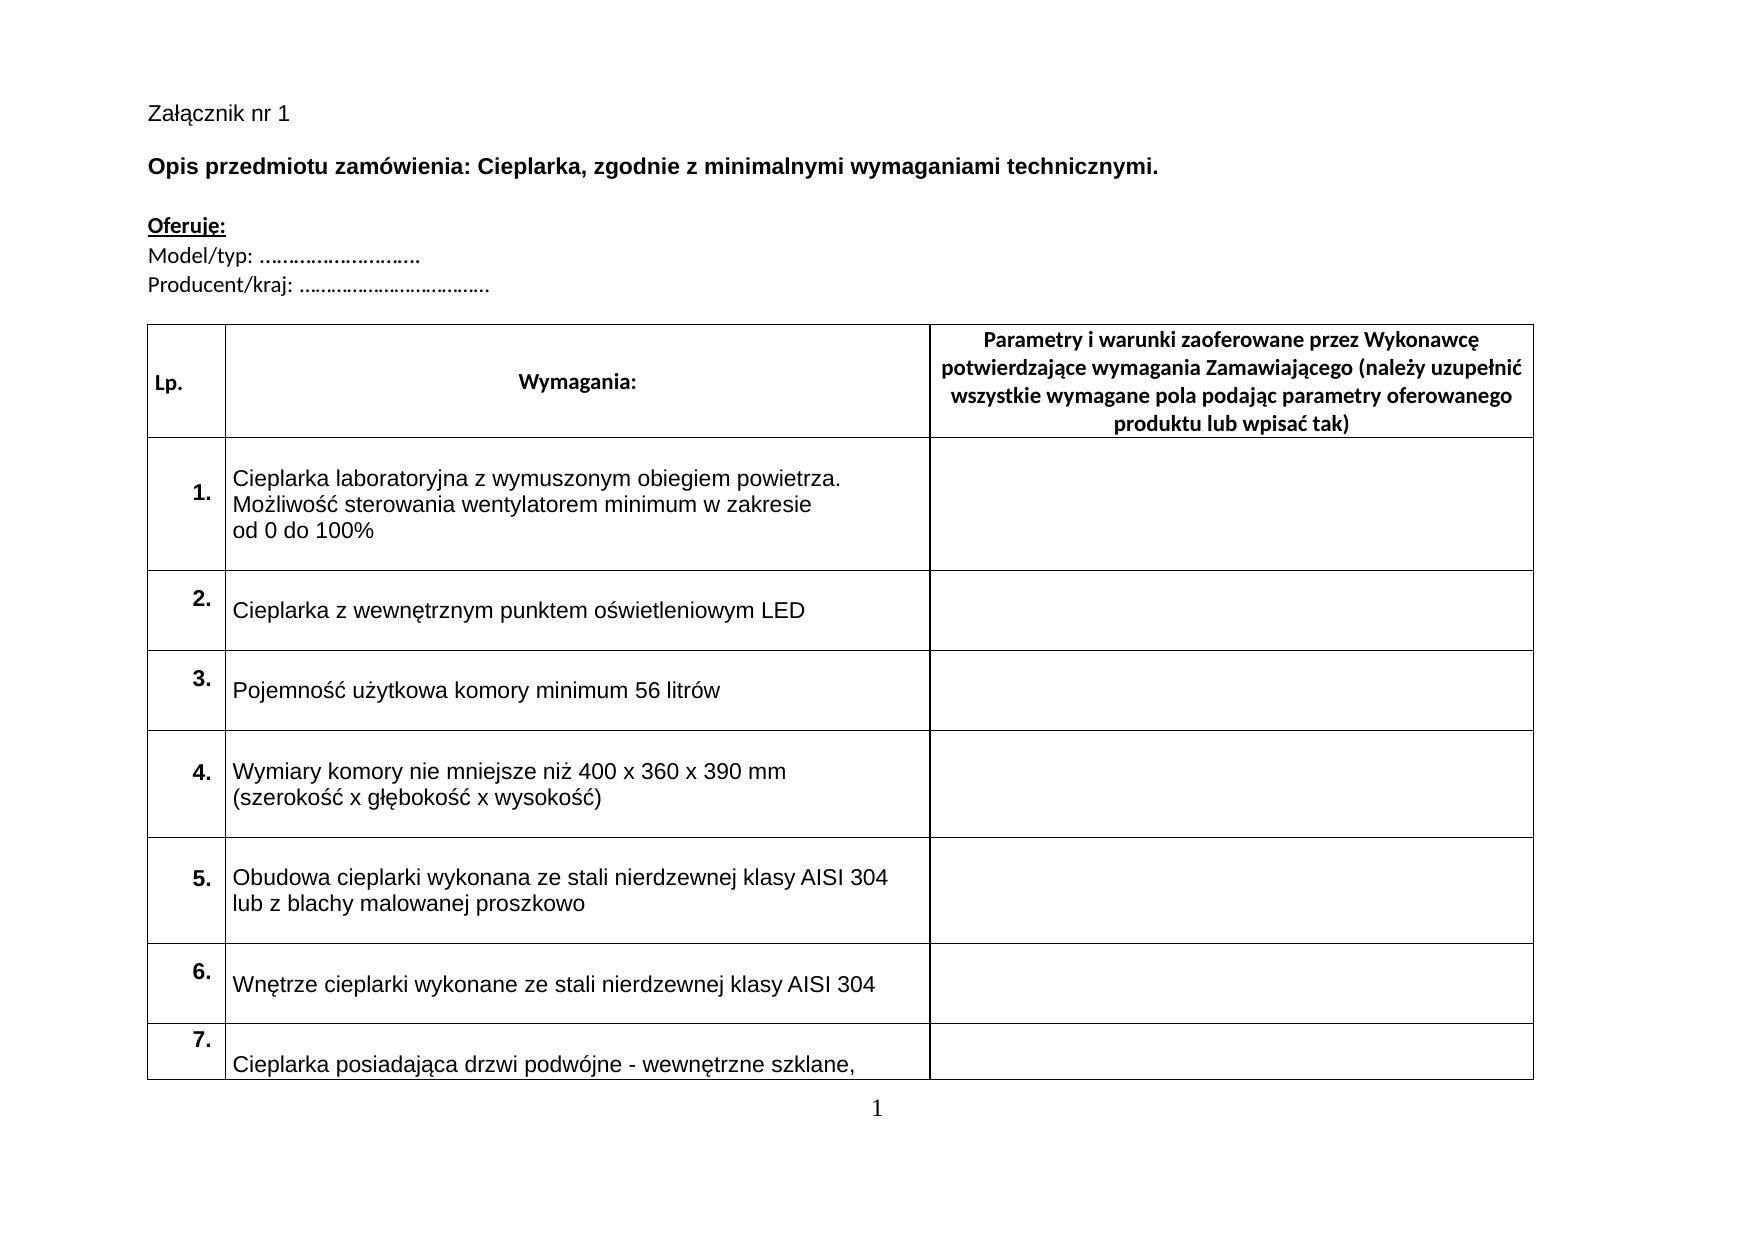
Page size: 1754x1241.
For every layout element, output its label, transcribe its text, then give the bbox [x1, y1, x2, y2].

table_cell [931, 438, 1533, 570]
table_cell [931, 571, 1533, 650]
text Producent/kraj: ……………………………… [148, 269, 1606, 299]
table_header Parametry i warunki zaoferowane przez Wykonawcę potwierdzające wymagania Zamawiającego (należy uzupełnić wszystkie wymagane pola podając parametry oferowanego produktu lub wpisać tak) [931, 325, 1533, 437]
table_cell Pojemność użytkowa komory minimum 56 litrów [226, 651, 929, 730]
table_cell [931, 731, 1533, 837]
text Oferuję: [148, 211, 1606, 239]
table_cell [148, 651, 225, 730]
text Załącznik nr 1 [148, 100, 1606, 126]
table_cell [931, 838, 1533, 943]
table_cell Wymiary komory nie mniejsze niż 400 x 360 x 390 mm (szerokość x głębokość x wysokość) [226, 731, 929, 837]
table_cell [931, 1024, 1533, 1079]
table_cell [148, 571, 225, 650]
table_cell [931, 944, 1533, 1023]
table_cell [148, 731, 225, 837]
table_cell [148, 944, 225, 1023]
table_cell [148, 438, 225, 570]
text Model/typ: ………………………. [148, 239, 1606, 269]
table_header Lp. [148, 325, 225, 437]
table_cell [931, 651, 1533, 730]
table_cell Cieplarka z wewnętrznym punktem oświetleniowym LED [226, 571, 929, 650]
table_cell Obudowa cieplarki wykonana ze stali nierdzewnej klasy AISI 304 lub z blachy malowanej proszkowo [226, 838, 929, 943]
table_cell [148, 1024, 225, 1079]
table_header Wymagania: [226, 325, 929, 437]
table_cell Cieplarka laboratoryjna z wymuszonym obiegiem powietrza. Możliwość sterowania wentylatorem minimum w zakresie od 0 do 100% [226, 438, 929, 570]
table_cell Cieplarka posiadająca drzwi podwójne - wewnętrzne szklane, [226, 1024, 929, 1079]
table_cell Wnętrze cieplarki wykonane ze stali nierdzewnej klasy AISI 304 [226, 944, 929, 1023]
text Opis przedmiotu zamówienia: Cieplarka, zgodnie z minimalnymi wymaganiami technicznymi. [148, 153, 1606, 179]
table_cell [148, 838, 225, 943]
